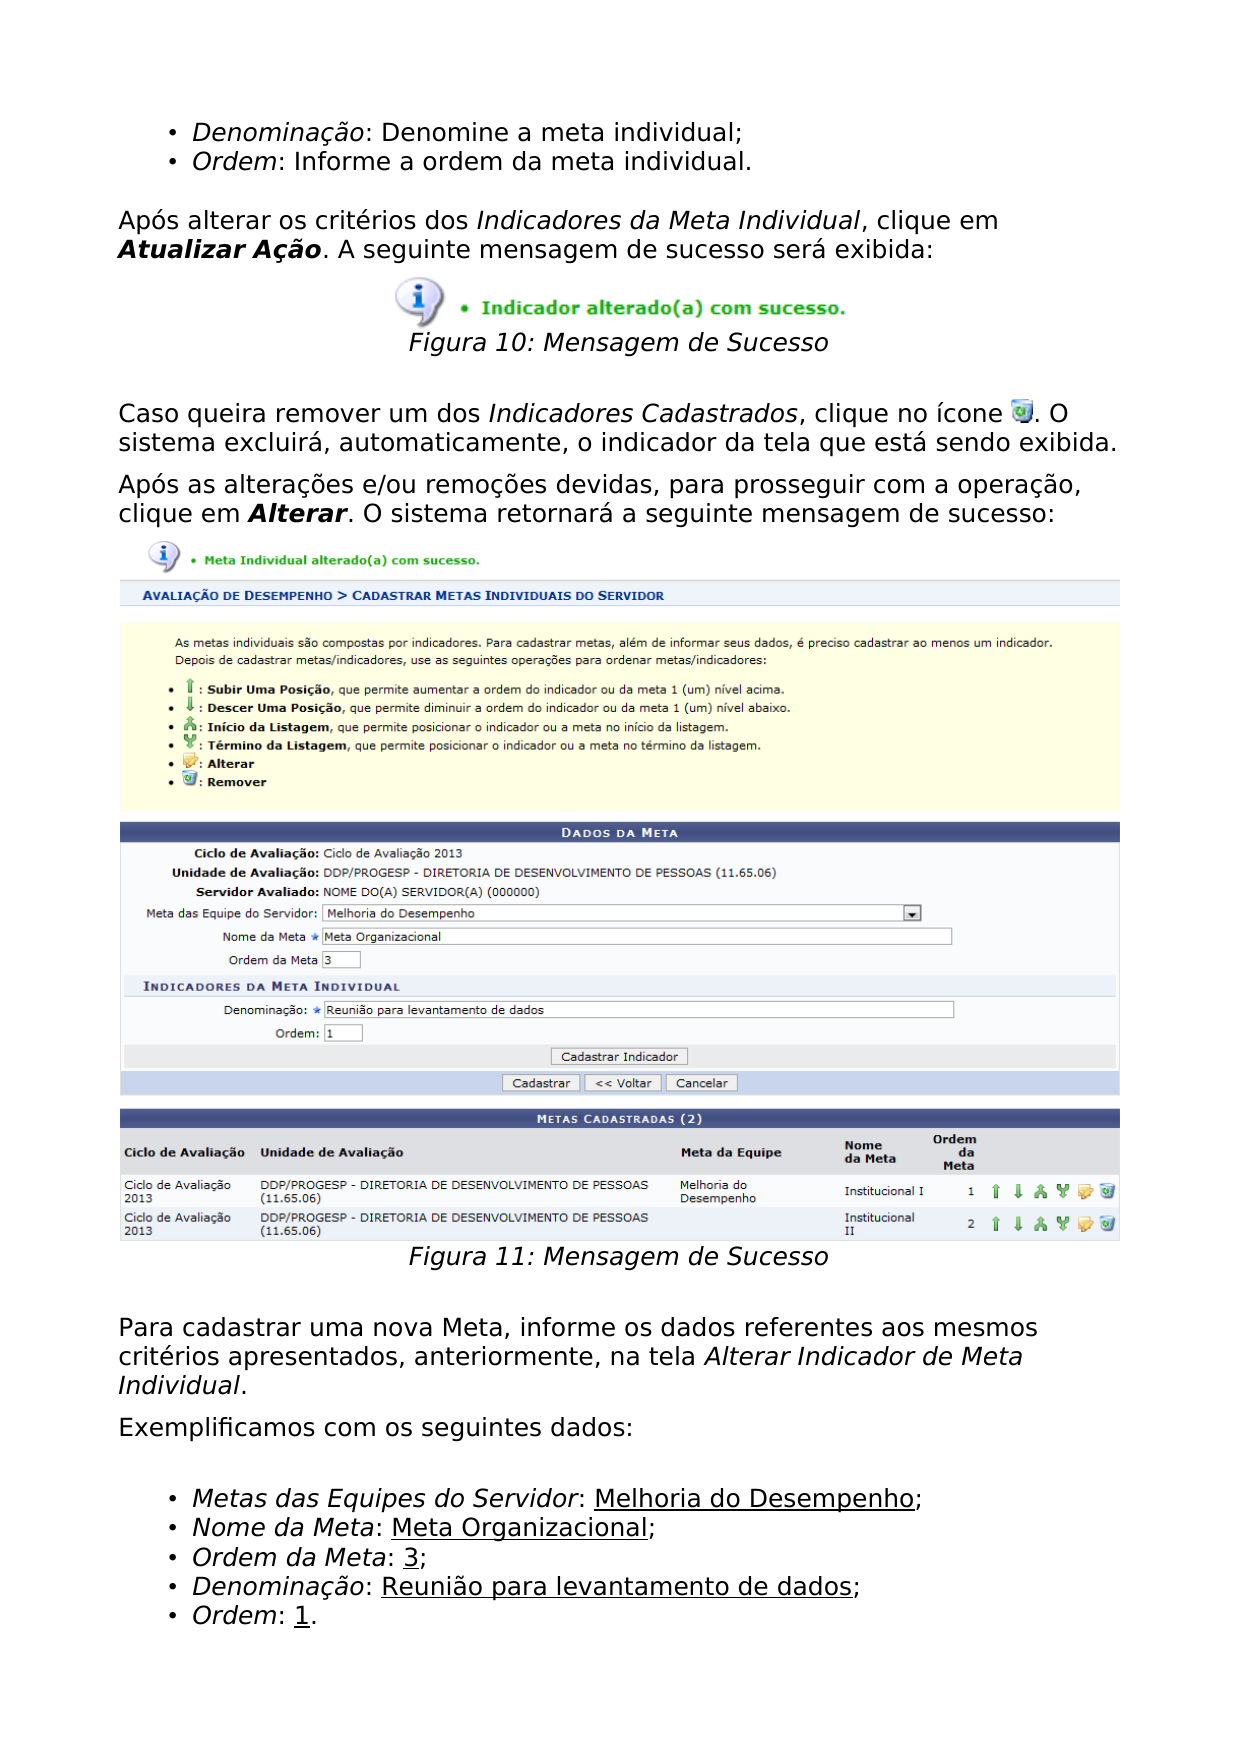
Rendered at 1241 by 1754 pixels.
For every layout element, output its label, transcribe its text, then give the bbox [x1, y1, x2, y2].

list Nome da Meta: Meta Organizacional; [177, 1513, 1122, 1543]
text Figura 10: Mensagem de Sucesso [394, 329, 846, 357]
list Denominação: Reunião para levantamento de dados; [177, 1572, 1122, 1601]
text Após alterar os critérios dos Indicadores da Meta Individual, clique em Atualizar Ação. A seguinte mensagem de sucesso será exibida: [118, 206, 1122, 264]
text Para cadastrar uma nova Meta, informe os dados referentes aos mesmos critérios apresentados, anteriormente, na tela Alterar Indicador de Meta Individual. [118, 1313, 1122, 1401]
list Metas das Equipes do Servidor: Melhoria do Desempenho; [177, 1484, 1122, 1513]
text Após as alterações e/ou remoções devidas, para prosseguir com a operação, clique em Alterar. O sistema retornará a seguinte mensagem de sucesso: [118, 470, 1122, 528]
text Figura 11: Mensagem de Sucesso [118, 1243, 1122, 1272]
list Denominação: Denomine a meta individual; [177, 118, 1122, 147]
picture [1011, 399, 1033, 423]
list Ordem: Informe a ordem da meta individual. [177, 147, 1122, 176]
list Ordem: 1. [177, 1601, 1122, 1630]
picture [118, 541, 1123, 1243]
text Caso queira remover um dos Indicadores Cadastrados, clique no ícone . O sistema excluirá, automaticamente, o indicador da tela que está sendo exibida. [118, 399, 1122, 458]
list Ordem da Meta: 3; [177, 1543, 1122, 1572]
picture [394, 276, 846, 329]
text Exemplificamos com os seguintes dados: [118, 1413, 1122, 1442]
